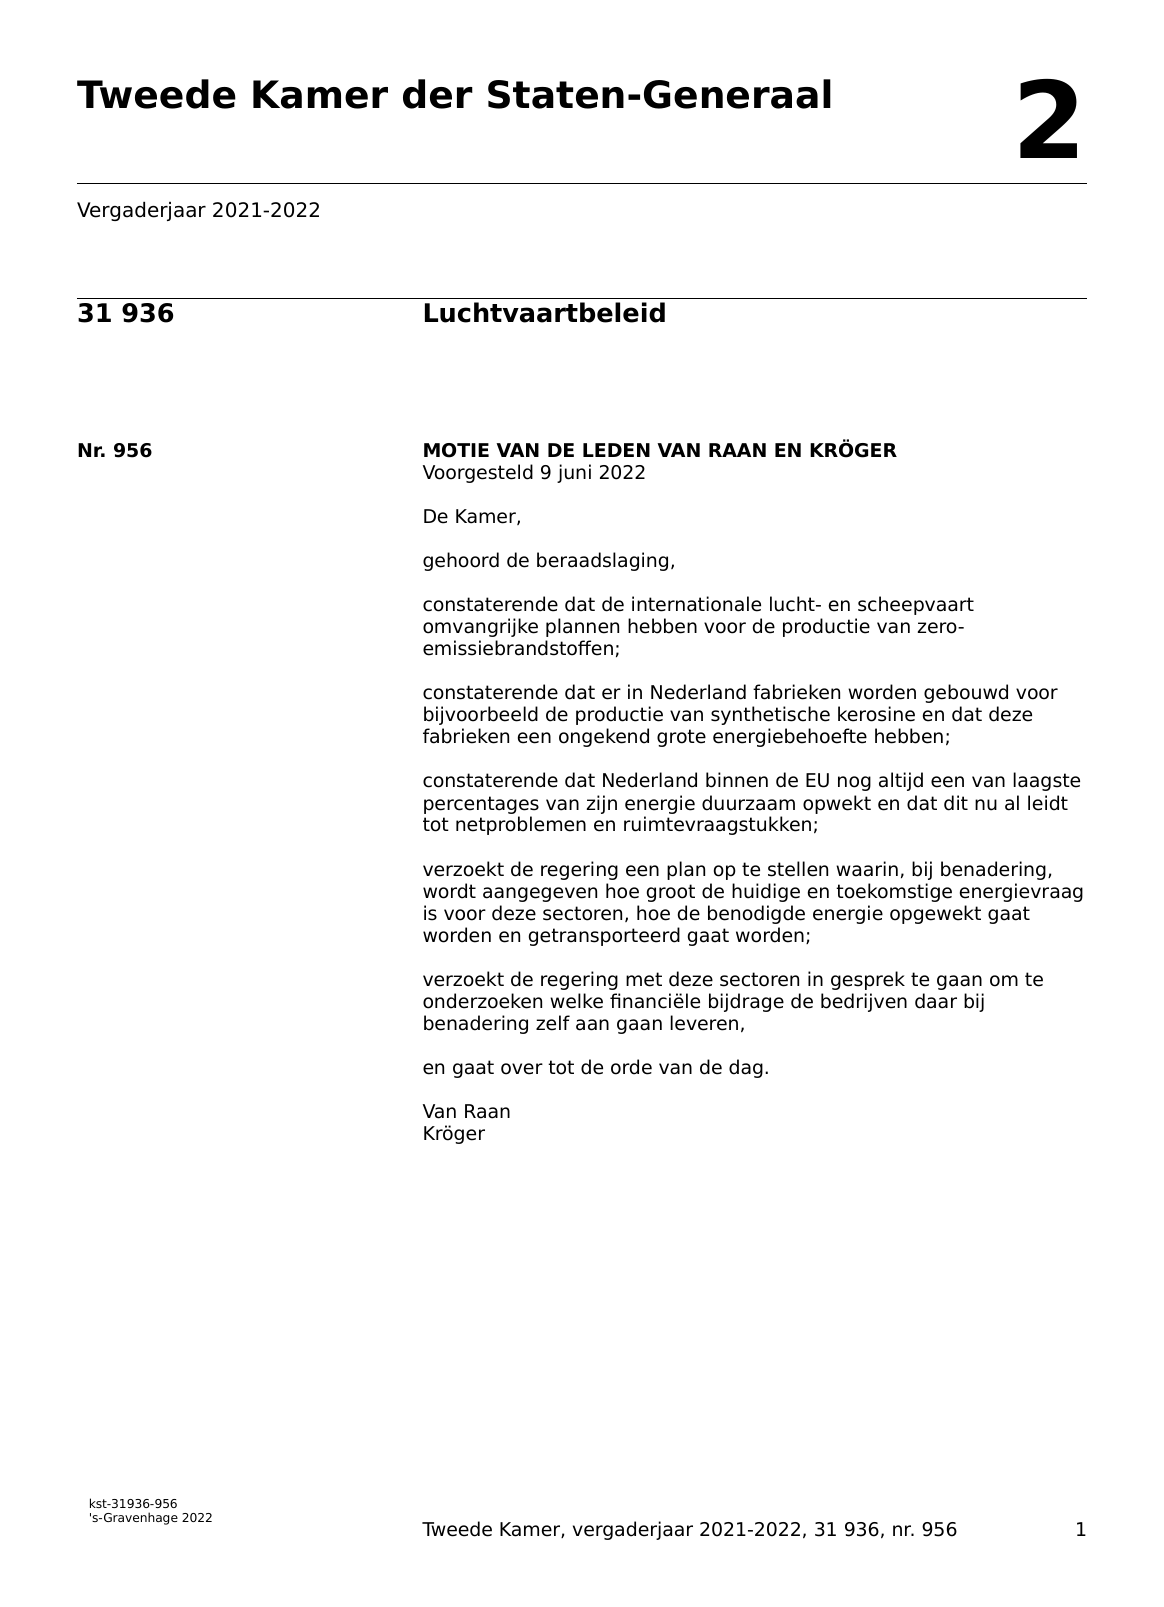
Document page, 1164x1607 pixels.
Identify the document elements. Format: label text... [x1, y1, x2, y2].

text constaterende dat er in Nederland fabrieken worden gebouwd voor bijvoorbeeld de productie van synthetische kerosine en dat deze fabrieken een ongekend grote energiebehoefte hebben; [422, 682, 1087, 748]
subtitle Nr. 956 MOTIE VAN DE LEDEN VAN RAAN EN KRÖGER [77, 440, 1087, 462]
table_header Tweede Kamer der Staten-Generaal [77, 59, 886, 183]
text Kröger [422, 1123, 1087, 1145]
subtitle 31 936 Luchtvaartbeleid [77, 299, 1087, 329]
text constaterende dat Nederland binnen de EU nog altijd een van laagste percentages van zijn energie duurzaam opwekt en dat dit nu al leidt tot netproblemen en ruimtevraagstukken; [422, 770, 1087, 836]
text gehoord de beraadslaging, [422, 550, 1087, 572]
text kst-31936-956 [88, 1497, 323, 1511]
table_cell Vergaderjaar 2021-2022 [77, 184, 1087, 298]
text De Kamer, [422, 506, 1087, 528]
text Van Raan [422, 1101, 1087, 1123]
text verzoekt de regering een plan op te stellen waarin, bij benadering, wordt aangegeven hoe groot de huidige en toekomstige energievraag is voor deze sectoren, hoe de benodigde energie opgewekt gaat worden en getransporteerd gaat worden; [422, 858, 1087, 946]
text verzoekt de regering met deze sectoren in gesprek te gaan om te onderzoeken welke financiële bijdrage de bedrijven daar bij benadering zelf aan gaan leveren, [422, 969, 1087, 1034]
text en gaat over tot de orde van de dag. [422, 1057, 1087, 1079]
text 's-Gravenhage 2022 [88, 1511, 323, 1525]
text Voorgesteld 9 juni 2022 [422, 462, 1087, 484]
text constaterende dat de internationale lucht- en scheepvaart omvangrijke plannen hebben voor de productie van zero-emissiebrandstoffen; [422, 594, 1087, 660]
table_header 2 [886, 59, 1087, 183]
